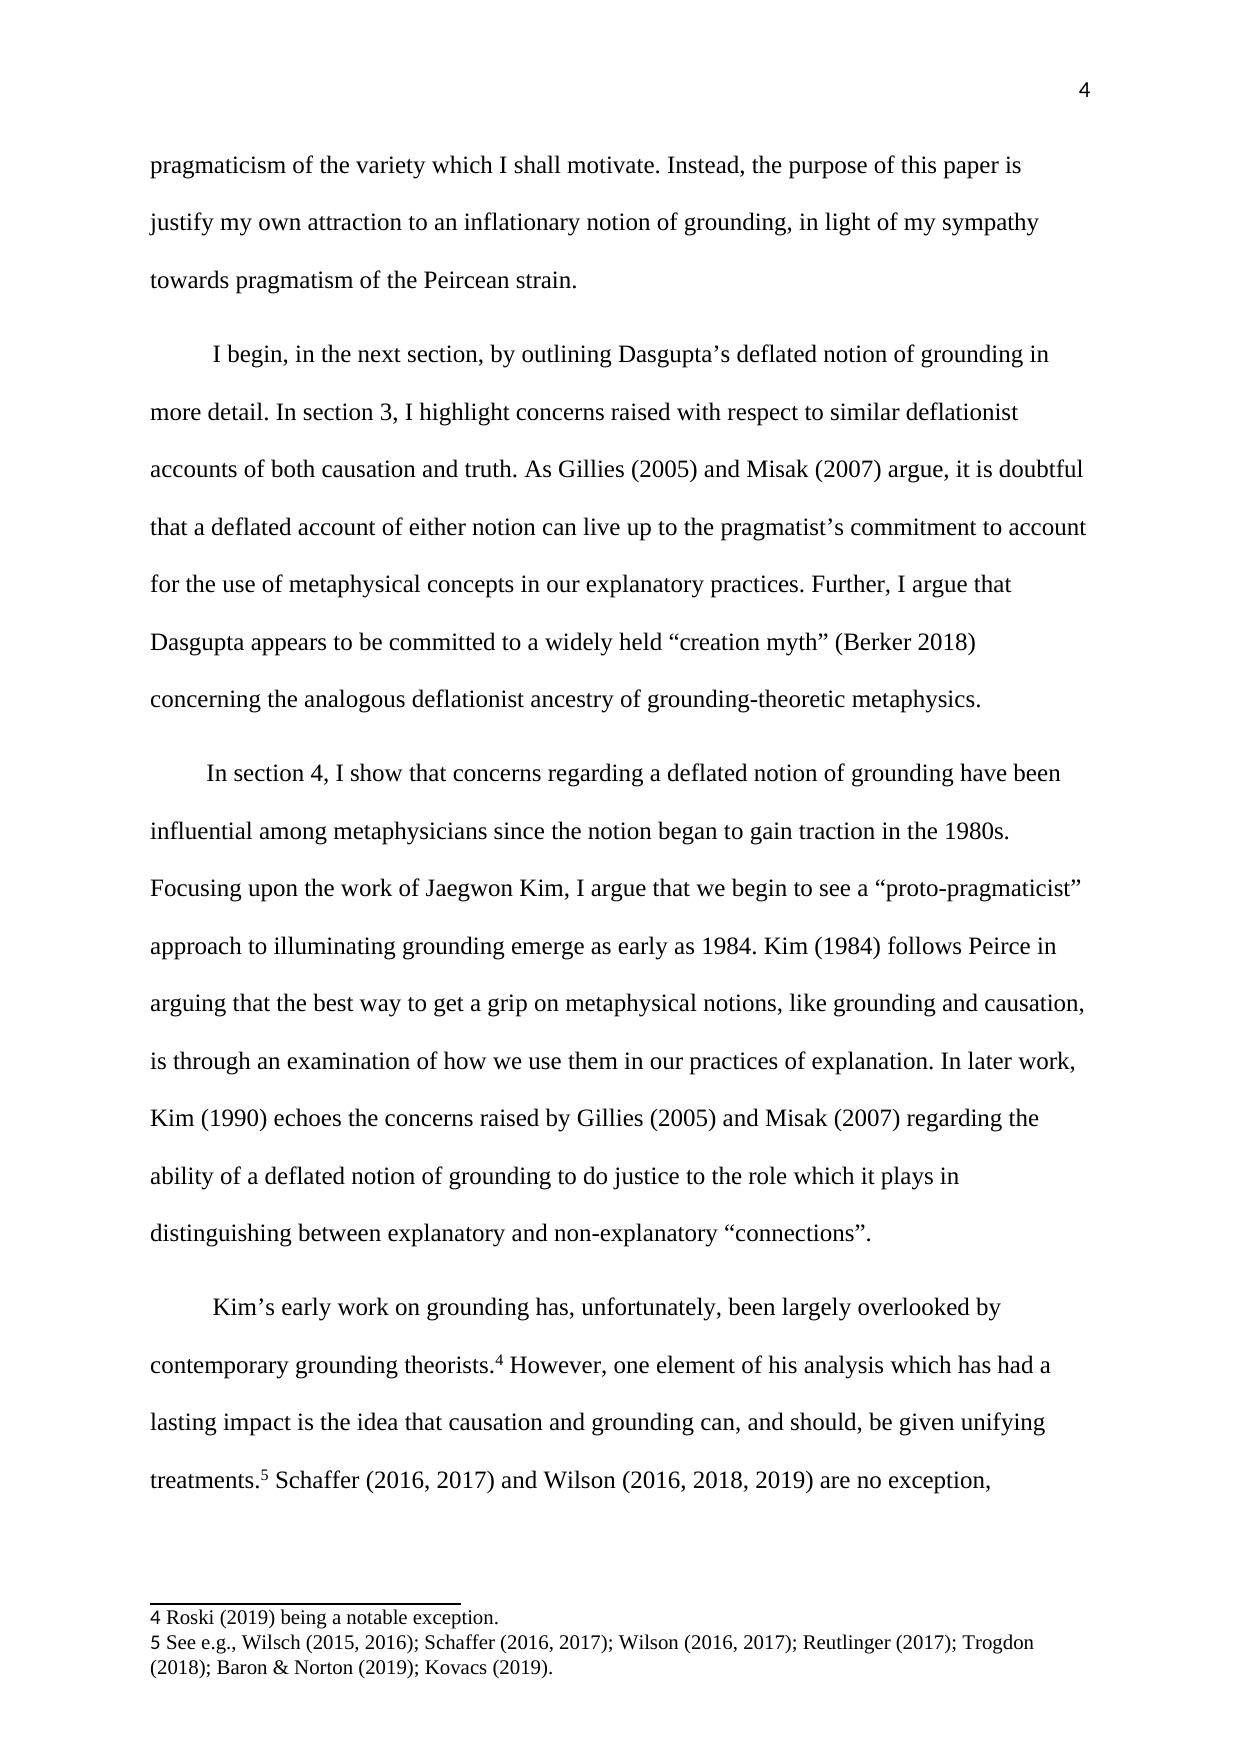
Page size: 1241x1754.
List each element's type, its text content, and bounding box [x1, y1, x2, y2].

text In section 4, I show that concerns regarding a deflated notion of grounding have been influential among metaphysicians since the notion began to gain traction in the 1980s. Focusing upon the work of Jaegwon Kim, I argue that we begin to see a “proto-pragmaticist” approach to illuminating grounding emerge as early as 1984. Kim (1984) follows Peirce in arguing that the best way to get a grip on metaphysical notions, like grounding and causation, is through an examination of how we use them in our practices of explanation. In later work, Kim (1990) echoes the concerns raised by Gillies (2005) and Misak (2007) regarding the ability of a deflated notion of grounding to do justice to the role which it plays in distinguishing between explanatory and non-explanatory “connections”. [150, 758, 1090, 1247]
text Roski (2019) being a notable exception. [150, 1604, 1090, 1629]
text pragmaticism of the variety which I shall motivate. Instead, the purpose of this paper is justify my own attraction to an inflationary notion of grounding, in light of my sympathy towards pragmatism of the Peircean strain. [150, 150, 1090, 294]
text See e.g., Wilsch (2015, 2016); Schaffer (2016, 2017); Wilson (2016, 2017); Reutlinger (2017); Trogdon (2018); Baron & Norton (2019); Kovacs (2019). [150, 1629, 1090, 1679]
text Kim’s early work on grounding has, unfortunately, been largely overlooked by contemporary grounding theorists. However, one element of his analysis which has had a lasting impact is the idea that causation and grounding can, and should, be given unifying treatments. Schaffer (2016, 2017) and Wilson (2016, 2018, 2019) are no exception, [150, 1292, 1090, 1494]
text I begin, in the next section, by outlining Dasgupta’s deflated notion of grounding in more detail. In section 3, I highlight concerns raised with respect to similar deflationist accounts of both causation and truth. As Gillies (2005) and Misak (2007) argue, it is doubtful that a deflated account of either notion can live up to the pragmatist’s commitment to account for the use of metaphysical concepts in our explanatory practices. Further, I argue that Dasgupta appears to be committed to a widely held “creation myth” (Berker 2018) concerning the analogous deflationist ancestry of grounding-theoretic metaphysics. [150, 339, 1090, 713]
